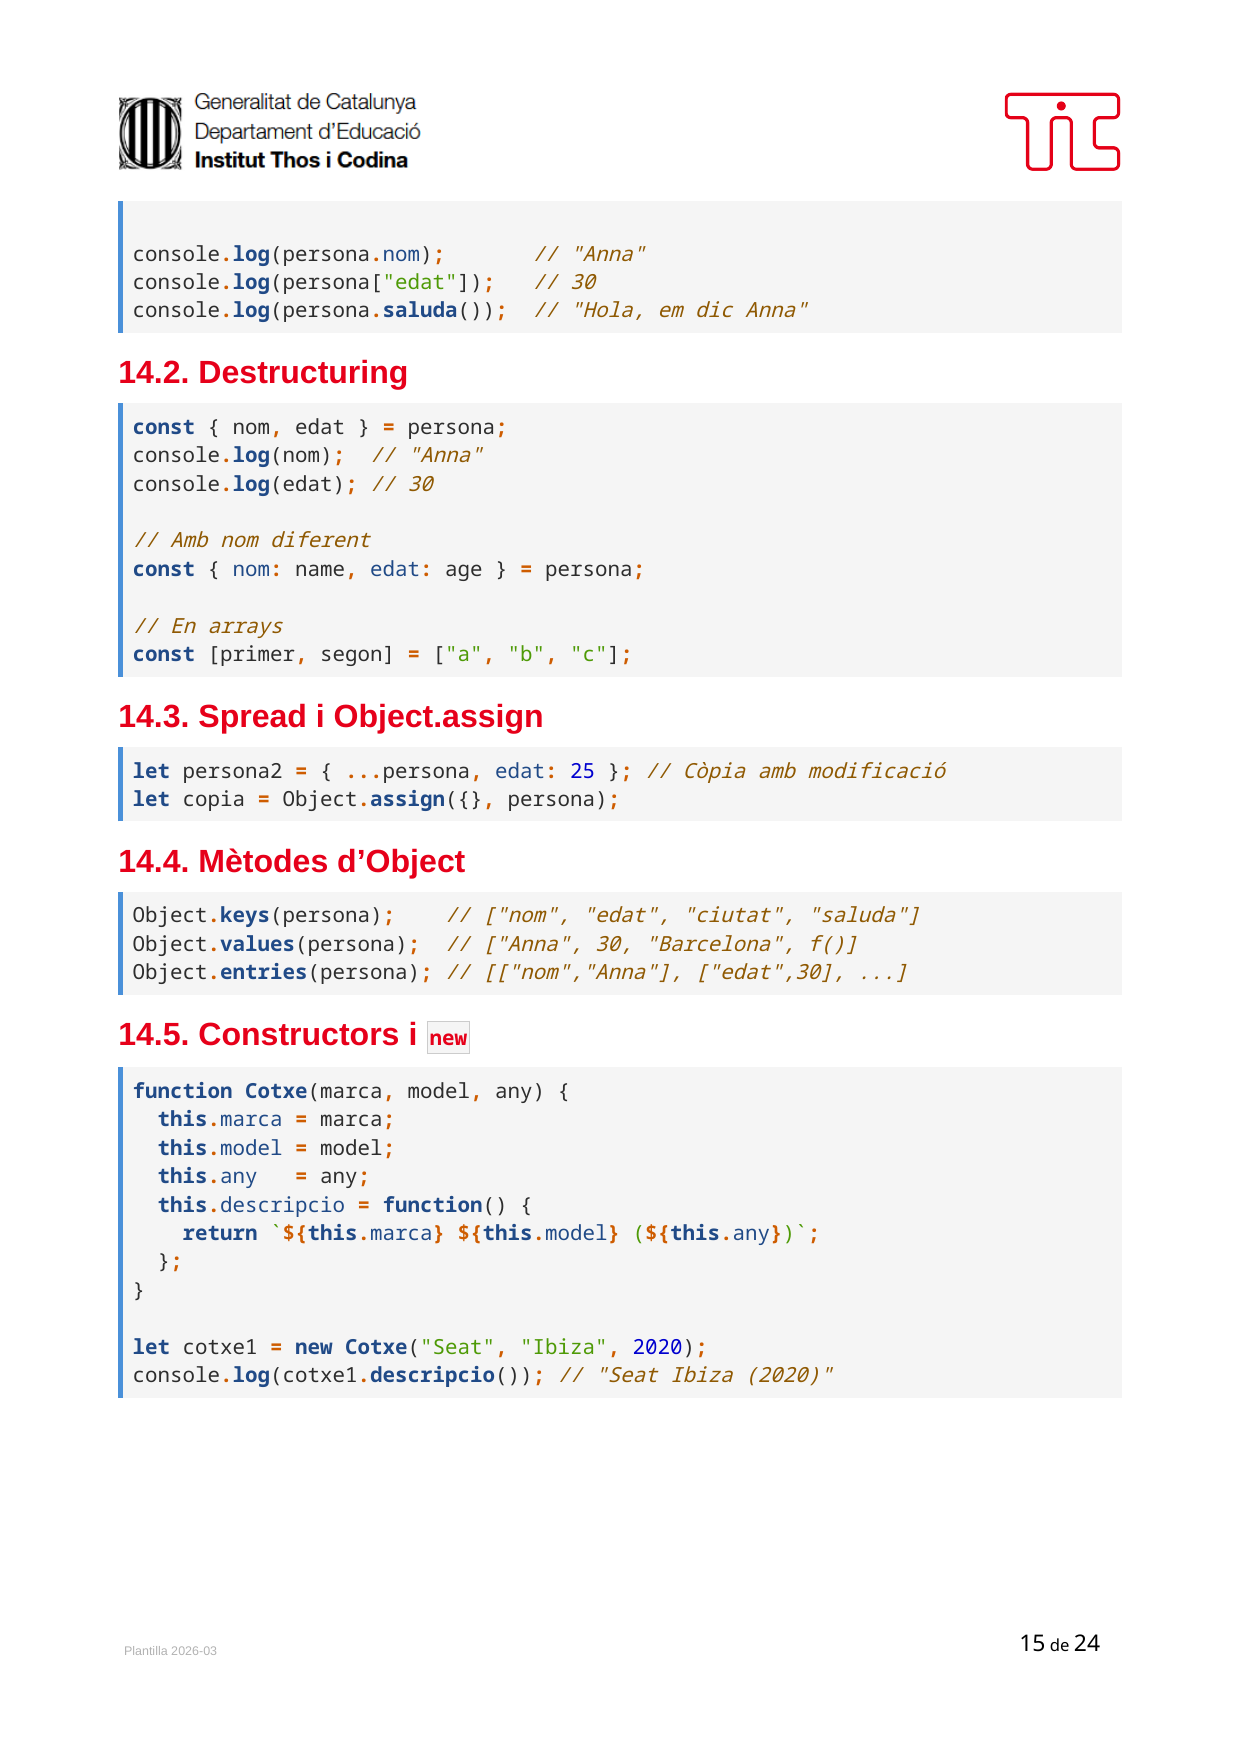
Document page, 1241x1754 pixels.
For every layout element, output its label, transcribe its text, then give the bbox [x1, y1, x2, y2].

subtitle 14.2. Destructuring [118, 354, 1122, 391]
text Object.entries(persona); // [["nom","Anna"], ["edat",30], ...] [123, 957, 1122, 995]
text // Amb nom diferent [123, 526, 1122, 554]
subtitle 14.3. Spread i Object.assign [118, 697, 1122, 734]
text const [primer, segon] = ["a", "b", "c"]; [123, 639, 1122, 677]
picture [118, 92, 422, 171]
subtitle 14.4. Mètodes d’Object [118, 842, 1122, 879]
picture [1004, 92, 1123, 171]
text console.log(persona.saluda()); // "Hola, em dic Anna" [123, 296, 1122, 333]
text this.marca = marca; [123, 1104, 1122, 1133]
text return `${this.marca} ${this.model} (${this.any})`; [123, 1218, 1122, 1247]
text console.log(cotxe1.descripcio()); // "Seat Ibiza (2020)" [123, 1360, 1122, 1398]
text function Cotxe(marca, model, any) { [123, 1067, 1122, 1104]
text console.log(nom); // "Anna" [123, 440, 1122, 469]
text this.model = model; [123, 1133, 1122, 1161]
text } [123, 1275, 1122, 1303]
text console.log(edat); // 30 [123, 469, 1122, 497]
text let cotxe1 = new Cotxe("Seat", "Ibiza", 2020); [123, 1332, 1122, 1360]
text // En arrays [123, 611, 1122, 639]
text this.descripcio = function() { [123, 1190, 1122, 1218]
subtitle 14.5. Constructors i new [118, 1016, 1122, 1054]
text let persona2 = { ...persona, edat: 25 }; // Còpia amb modificació [123, 747, 1122, 784]
text this.any = any; [123, 1161, 1122, 1190]
text Object.values(persona); // ["Anna", 30, "Barcelona", f()] [123, 929, 1122, 957]
text const { nom, edat } = persona; [123, 403, 1122, 440]
text console.log(persona.nom); // "Anna" [123, 239, 1122, 267]
text console.log(persona["edat"]); // 30 [123, 267, 1122, 296]
text Object.keys(persona); // ["nom", "edat", "ciutat", "saluda"] [123, 892, 1122, 929]
text }; [123, 1247, 1122, 1275]
text let copia = Object.assign({}, persona); [123, 784, 1122, 821]
text const { nom: name, edat: age } = persona; [123, 554, 1122, 582]
